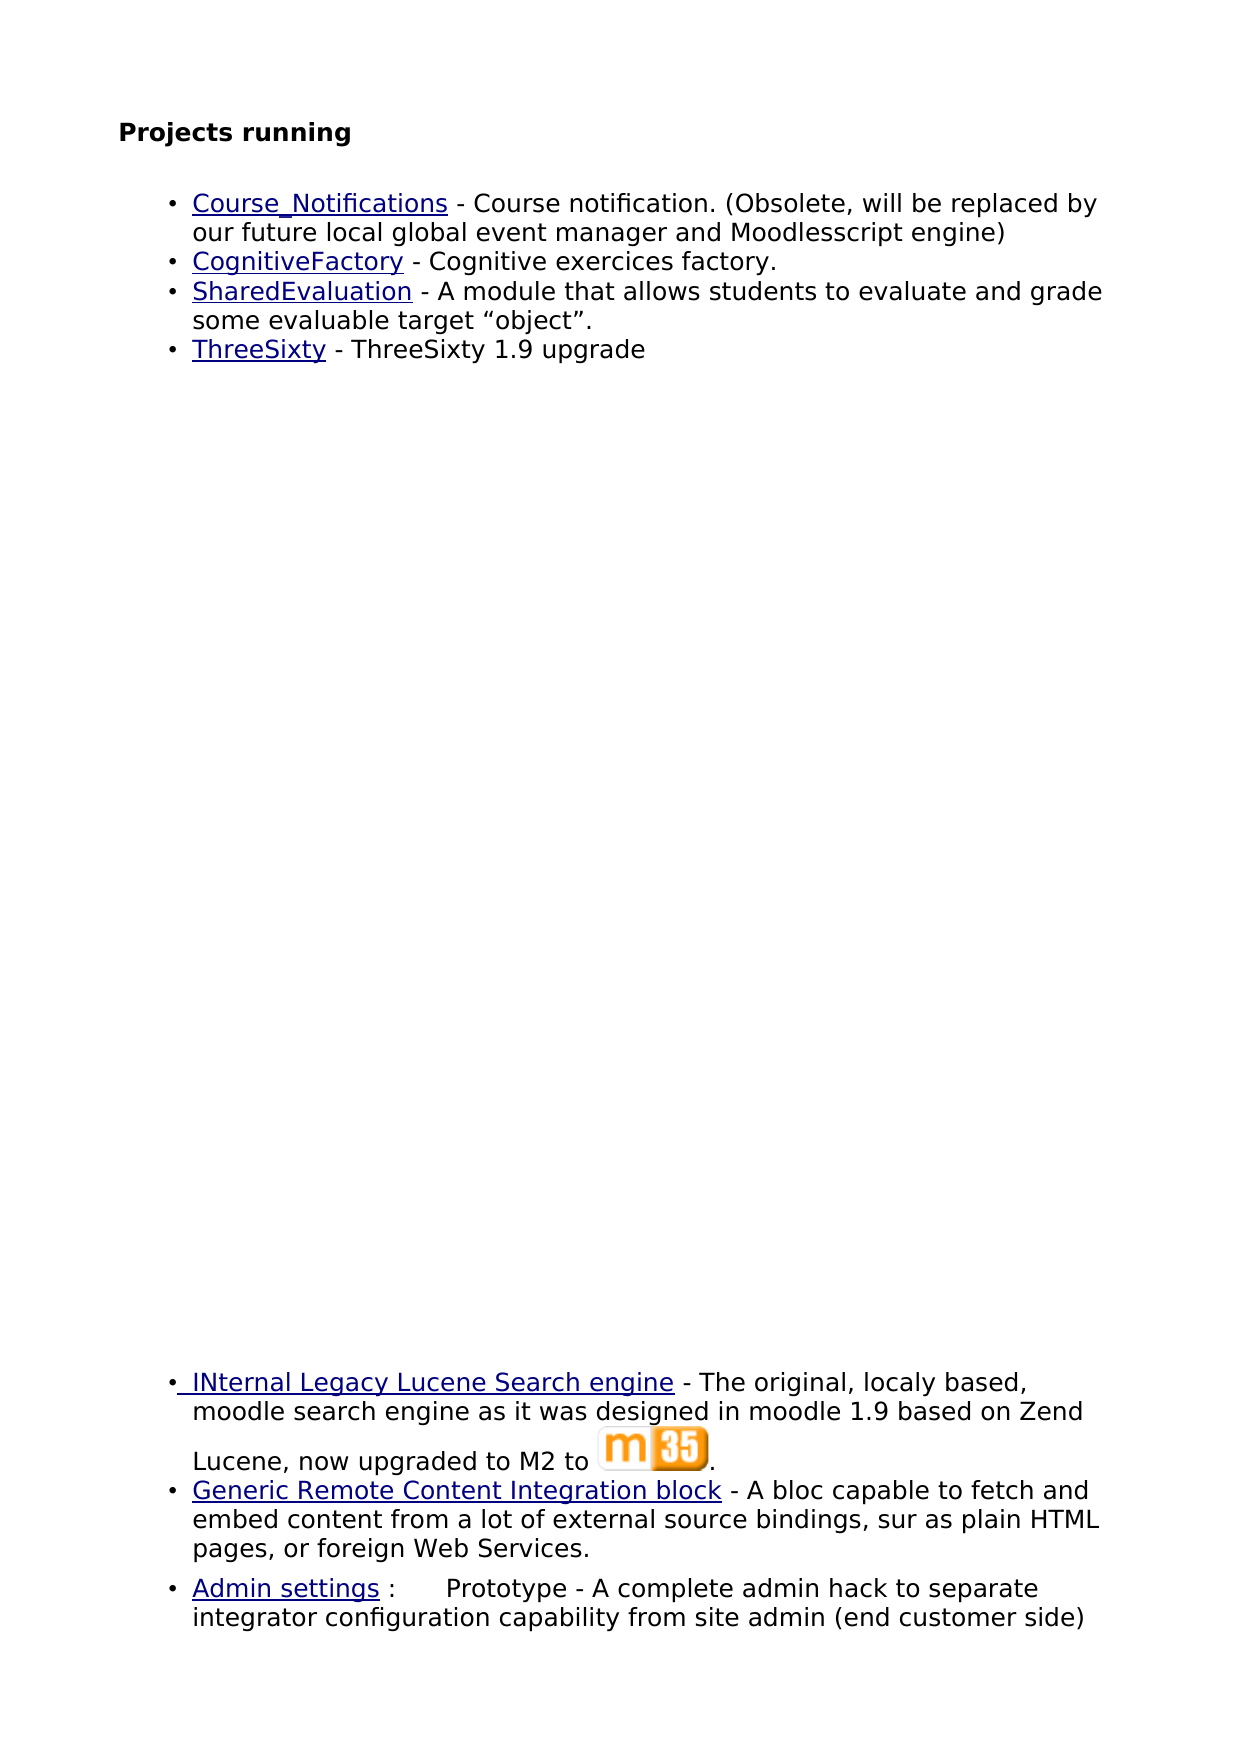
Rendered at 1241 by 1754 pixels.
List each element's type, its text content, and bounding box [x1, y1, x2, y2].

picture [597, 1426, 709, 1471]
list Generic Remote Content Integration block - A bloc capable to fetch and embed content from a lot of external source bindings, sur as plain HTML pages, or foreign Web Services. [177, 1476, 1122, 1564]
text Projects running [118, 118, 1122, 147]
list ThreeSixty - ThreeSixty 1.9 upgrade [177, 335, 1122, 364]
list INternal Legacy Lucene Search engine - The original, localy based, moodle search engine as it was designed in moodle 1.9 based on Zend Lucene, now upgraded to M2 to . [177, 364, 1122, 1476]
list Admin settings : Prototype - A complete admin hack to separate integrator configuration capability from site admin (end customer side) [177, 1564, 1122, 1632]
list SharedEvaluation - A module that allows students to evaluate and grade some evaluable target “object”. [177, 277, 1122, 335]
list Course_Notifications - Course notification. (Obsolete, will be replaced by our future local global event manager and Moodlesscript engine) [177, 189, 1122, 248]
list CognitiveFactory - Cognitive exercices factory. [177, 248, 1122, 277]
